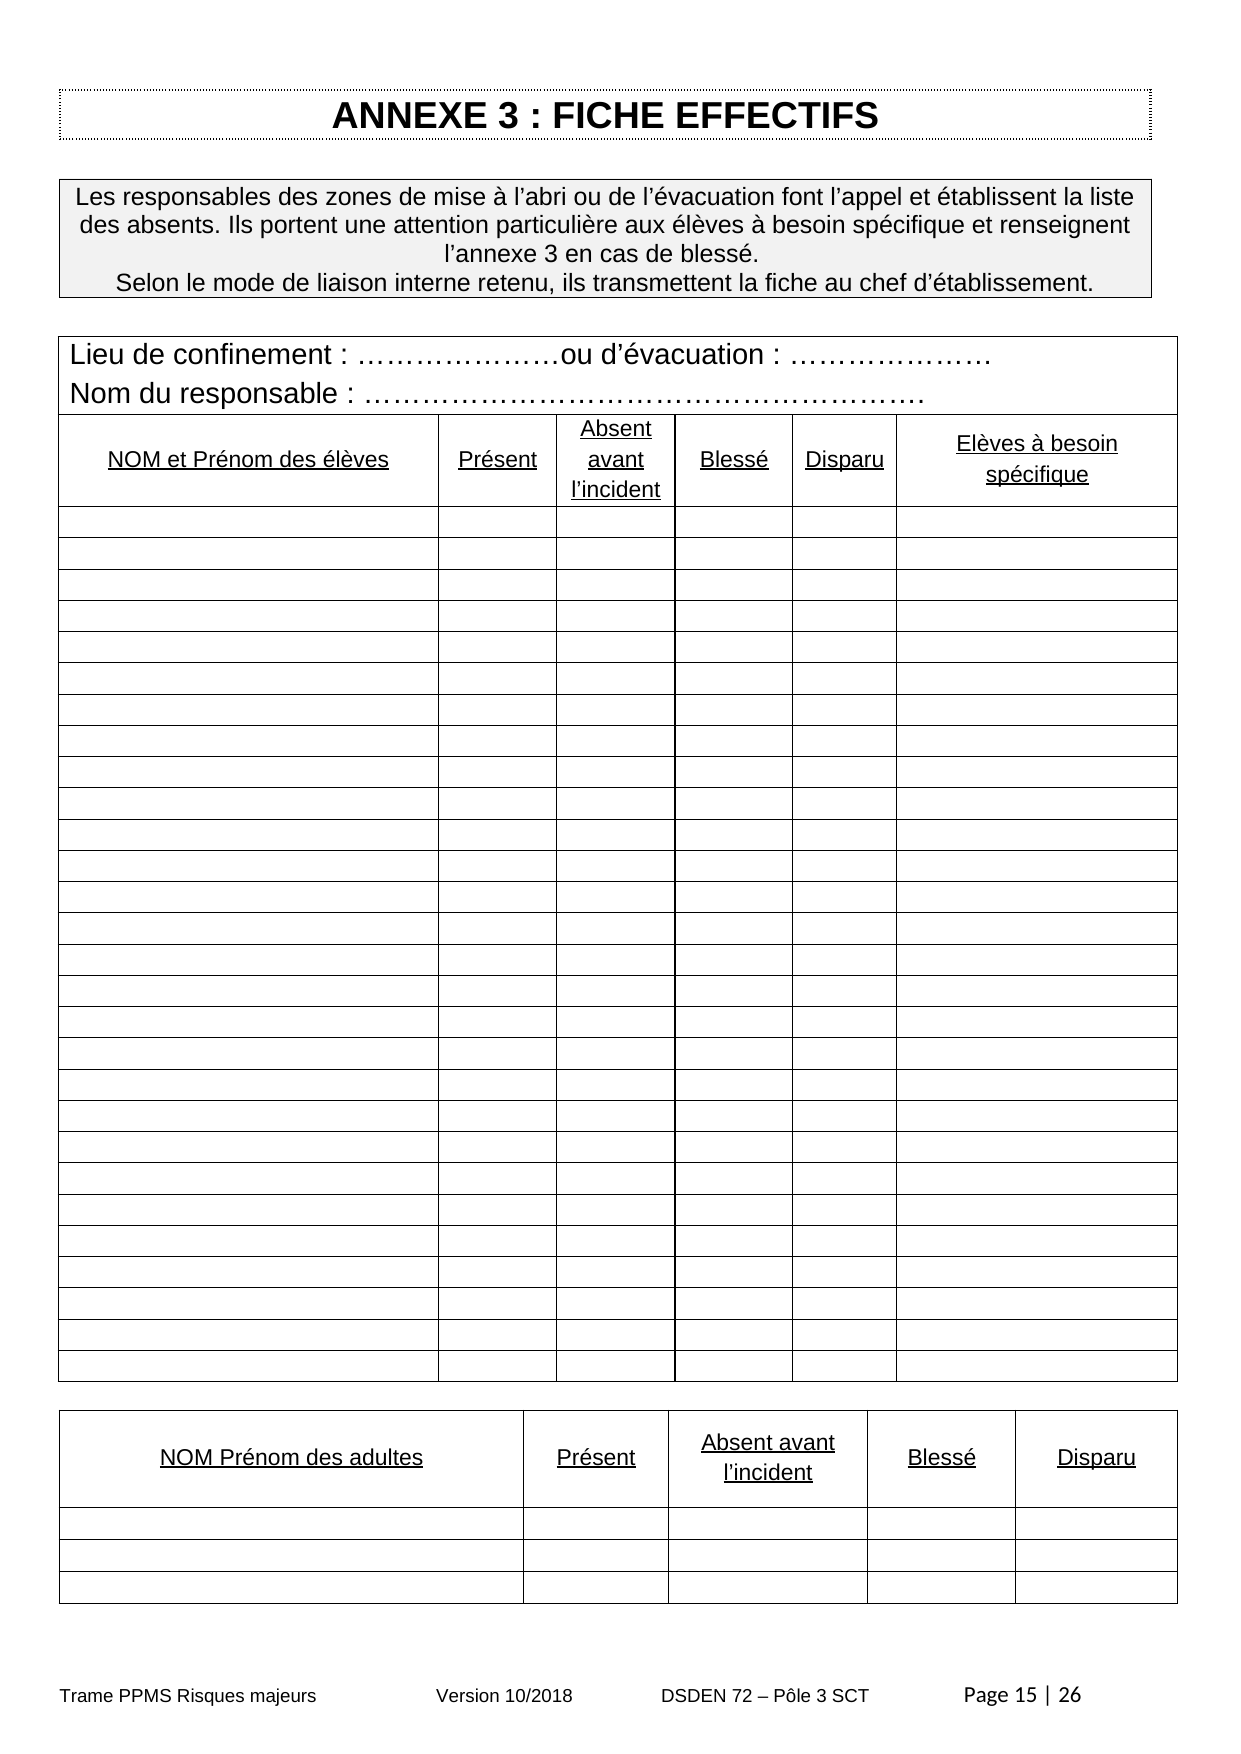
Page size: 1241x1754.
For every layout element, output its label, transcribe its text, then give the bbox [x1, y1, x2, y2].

table_cell [793, 1320, 896, 1350]
table_cell [59, 695, 438, 725]
table_cell [59, 663, 438, 693]
table_cell [897, 1288, 1177, 1318]
table_cell [557, 913, 674, 943]
table_cell [439, 1163, 556, 1193]
table_cell [439, 632, 556, 662]
table_cell [897, 913, 1177, 943]
table_cell [439, 507, 556, 537]
table_cell [439, 1132, 556, 1162]
table_cell [793, 1257, 896, 1287]
table_cell [439, 820, 556, 850]
table_header Présent [524, 1411, 668, 1507]
table_cell [557, 1195, 674, 1225]
table_cell [59, 1132, 438, 1162]
table_cell [557, 1257, 674, 1287]
table_cell [524, 1572, 668, 1603]
table_cell [557, 1288, 674, 1318]
table_cell [439, 570, 556, 600]
table_cell [793, 1132, 896, 1162]
table_cell Blessé [676, 415, 792, 506]
table_cell [59, 913, 438, 943]
table_header Blessé [868, 1411, 1015, 1507]
table_cell [439, 1038, 556, 1068]
table_cell [439, 851, 556, 881]
table_cell [676, 570, 792, 600]
table_cell [59, 788, 438, 818]
table_cell [439, 976, 556, 1006]
table_cell [557, 1163, 674, 1193]
table_cell [897, 1163, 1177, 1193]
table_cell [59, 601, 438, 631]
table_cell Elèves à besoin spécifique [897, 415, 1177, 506]
table_cell [439, 945, 556, 975]
table_cell [60, 1508, 523, 1539]
table_cell [439, 1351, 556, 1381]
table_cell [793, 538, 896, 568]
table_cell [676, 1226, 792, 1256]
table_cell [897, 788, 1177, 818]
table_cell [1016, 1508, 1177, 1539]
table_cell [439, 1226, 556, 1256]
table_cell [524, 1508, 668, 1539]
table_cell [897, 1101, 1177, 1131]
text Les responsables des zones de mise à l’abri ou de l’évacuation font l’appel et établissent la liste des absents. Ils portent une attention particulière aux élèves à besoin spécifique et renseignent l’annexe 3 en cas de blessé. [60, 180, 1151, 265]
table_cell [439, 1288, 556, 1318]
text ANNEXE 3 : FICHE EFFECTIFS [59, 89, 1152, 140]
table_cell [676, 695, 792, 725]
table_cell [676, 1257, 792, 1287]
table_cell [897, 1257, 1177, 1287]
table_cell [676, 1132, 792, 1162]
table_cell [793, 882, 896, 912]
table_cell [897, 851, 1177, 881]
table_cell [557, 788, 674, 818]
table_cell NOM et Prénom des élèves [59, 415, 438, 506]
table_cell [557, 538, 674, 568]
table_cell Présent [439, 415, 556, 506]
table_cell [897, 1038, 1177, 1068]
table_cell [557, 945, 674, 975]
table_cell [676, 1195, 792, 1225]
table_cell [793, 945, 896, 975]
table_cell [897, 976, 1177, 1006]
table_cell [557, 882, 674, 912]
table_cell [676, 1038, 792, 1068]
table_cell [676, 788, 792, 818]
table_cell [557, 632, 674, 662]
table_cell [439, 1257, 556, 1287]
table_cell [59, 1320, 438, 1350]
table_cell [557, 1351, 674, 1381]
table_cell [557, 757, 674, 787]
table_cell [793, 913, 896, 943]
table_cell [676, 851, 792, 881]
table_cell [793, 757, 896, 787]
table_cell [793, 1070, 896, 1100]
table_cell [676, 1070, 792, 1100]
table_cell [557, 1226, 674, 1256]
table_cell [868, 1540, 1015, 1571]
table_cell [897, 945, 1177, 975]
table_cell [59, 820, 438, 850]
table_cell [897, 1070, 1177, 1100]
table_cell [557, 820, 674, 850]
table_cell [897, 1195, 1177, 1225]
table_cell [669, 1572, 867, 1603]
table_cell [897, 820, 1177, 850]
table_cell [676, 976, 792, 1006]
table_cell [793, 820, 896, 850]
table_cell [793, 507, 896, 537]
text Selon le mode de liaison interne retenu, ils transmettent la fiche au chef d’établissement. [60, 265, 1151, 297]
table_cell [557, 1320, 674, 1350]
table_cell [439, 1070, 556, 1100]
table_cell [897, 695, 1177, 725]
table_cell [59, 945, 438, 975]
table_cell [793, 663, 896, 693]
table_cell [439, 882, 556, 912]
table_cell [793, 1038, 896, 1068]
table_cell [439, 663, 556, 693]
table_cell [676, 507, 792, 537]
table_cell [793, 1226, 896, 1256]
table_cell [557, 726, 674, 756]
table_cell [59, 726, 438, 756]
table_cell [669, 1540, 867, 1571]
table_cell [868, 1572, 1015, 1603]
table_cell [59, 1257, 438, 1287]
table_cell [793, 601, 896, 631]
table_header Absent avant l’incident [669, 1411, 867, 1507]
table_cell [557, 663, 674, 693]
table_cell [439, 1101, 556, 1131]
table_cell [439, 757, 556, 787]
table_cell [676, 632, 792, 662]
table_header Lieu de confinement : …………………ou d’évacuation : ………………… Nom du responsable : …………………………………………………. [59, 337, 1177, 414]
table_cell [676, 538, 792, 568]
table_cell [439, 1007, 556, 1037]
table_cell [557, 507, 674, 537]
table_cell [439, 1195, 556, 1225]
table_cell [59, 1101, 438, 1131]
table_cell [59, 1070, 438, 1100]
table_cell [557, 1101, 674, 1131]
table_cell [897, 601, 1177, 631]
table_cell [897, 882, 1177, 912]
table_cell [793, 851, 896, 881]
table_cell [676, 1320, 792, 1350]
table_cell [557, 851, 674, 881]
table_cell [557, 695, 674, 725]
table_cell [793, 1007, 896, 1037]
table_cell [676, 945, 792, 975]
table_cell [59, 570, 438, 600]
table_cell [439, 601, 556, 631]
table_cell [439, 726, 556, 756]
table_cell [59, 538, 438, 568]
table_cell [59, 632, 438, 662]
table_cell [557, 1007, 674, 1037]
table_cell [59, 1007, 438, 1037]
table_cell [897, 1351, 1177, 1381]
table_cell [793, 1351, 896, 1381]
table_cell [676, 1101, 792, 1131]
table_cell [793, 570, 896, 600]
table_cell [676, 882, 792, 912]
table_header Disparu [1016, 1411, 1177, 1507]
table_cell [793, 1288, 896, 1318]
table_cell [439, 1320, 556, 1350]
table_cell [676, 601, 792, 631]
table_cell [59, 507, 438, 537]
table_cell [439, 695, 556, 725]
table_cell [59, 1351, 438, 1381]
table_cell [1016, 1572, 1177, 1603]
table_cell [59, 1163, 438, 1193]
table_cell [59, 757, 438, 787]
table_cell [439, 538, 556, 568]
table_cell [59, 851, 438, 881]
table_cell [868, 1508, 1015, 1539]
table_cell [557, 1132, 674, 1162]
table_cell [793, 1163, 896, 1193]
table_cell [524, 1540, 668, 1571]
table_cell Disparu [793, 415, 896, 506]
table_cell Absent avant l’incident [557, 415, 674, 506]
table_cell [793, 632, 896, 662]
table_cell [439, 913, 556, 943]
table_cell [676, 1007, 792, 1037]
table_cell [557, 976, 674, 1006]
table_cell [676, 726, 792, 756]
table_cell [897, 726, 1177, 756]
table_cell [793, 726, 896, 756]
table_cell [793, 976, 896, 1006]
table_cell [676, 820, 792, 850]
table_cell [897, 757, 1177, 787]
table_cell [557, 1070, 674, 1100]
table_cell [897, 538, 1177, 568]
table_cell [676, 1163, 792, 1193]
table_cell [676, 913, 792, 943]
table_cell [897, 1007, 1177, 1037]
table_cell [557, 1038, 674, 1068]
table_cell [897, 1132, 1177, 1162]
table_cell [676, 757, 792, 787]
table_cell [60, 1540, 523, 1571]
table_header NOM Prénom des adultes [60, 1411, 523, 1507]
table_cell [897, 1226, 1177, 1256]
table_cell [59, 1288, 438, 1318]
table_cell [669, 1508, 867, 1539]
table_cell [897, 1320, 1177, 1350]
table_cell [557, 601, 674, 631]
table_cell [793, 695, 896, 725]
table_cell [793, 788, 896, 818]
table_cell [897, 632, 1177, 662]
table_cell [59, 976, 438, 1006]
table_cell [59, 882, 438, 912]
table_cell [676, 1288, 792, 1318]
table_cell [897, 507, 1177, 537]
table_cell [60, 1572, 523, 1603]
table_cell [557, 570, 674, 600]
table_cell [59, 1038, 438, 1068]
table_cell [59, 1195, 438, 1225]
table_cell [59, 1226, 438, 1256]
table_cell [793, 1195, 896, 1225]
table_cell [676, 663, 792, 693]
table_cell [439, 788, 556, 818]
table_cell [793, 1101, 896, 1131]
table_cell [897, 663, 1177, 693]
table_cell [676, 1351, 792, 1381]
table_cell [897, 570, 1177, 600]
table_cell [1016, 1540, 1177, 1571]
